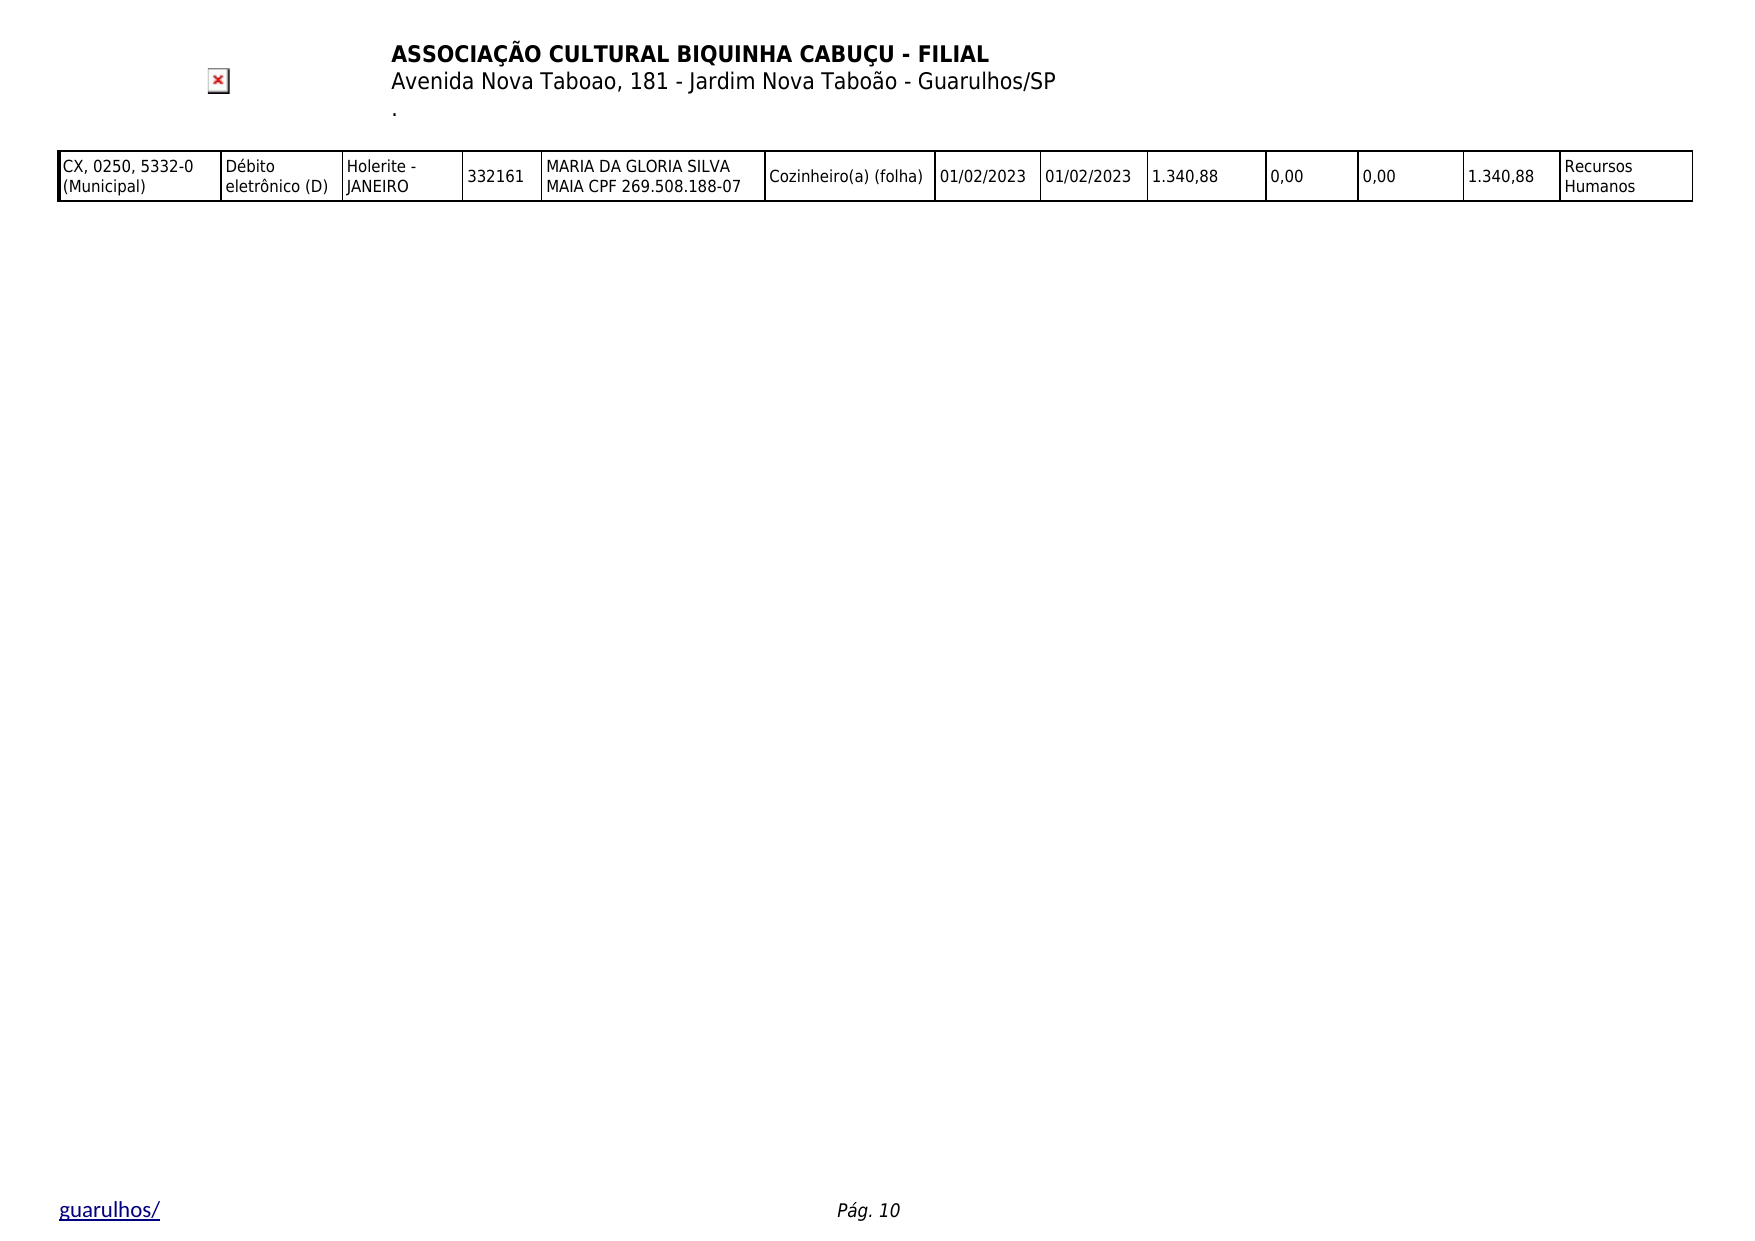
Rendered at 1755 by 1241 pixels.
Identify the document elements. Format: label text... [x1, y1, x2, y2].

table_cell 332161 [463, 152, 541, 200]
table_cell Holerite - JANEIRO [343, 152, 462, 200]
table_cell 1.340,88 [1148, 152, 1265, 200]
table_cell Recursos Humanos [1561, 152, 1692, 200]
table_cell Cozinheiro(a) (folha) [766, 152, 934, 200]
table_cell CX, 0250, 5332-0 (Municipal) [61, 152, 220, 200]
table_cell 0,00 [1267, 152, 1357, 200]
table_cell Débito eletrônico (D) [222, 152, 342, 200]
table_cell 0,00 [1359, 152, 1463, 200]
table_cell 1.340,88 [1464, 152, 1559, 200]
table_cell 01/02/2023 [1041, 152, 1147, 200]
table_cell 01/02/2023 [936, 152, 1040, 200]
table_cell MARIA DA GLORIA SILVA MAIA CPF 269.508.188-07 [542, 152, 764, 200]
